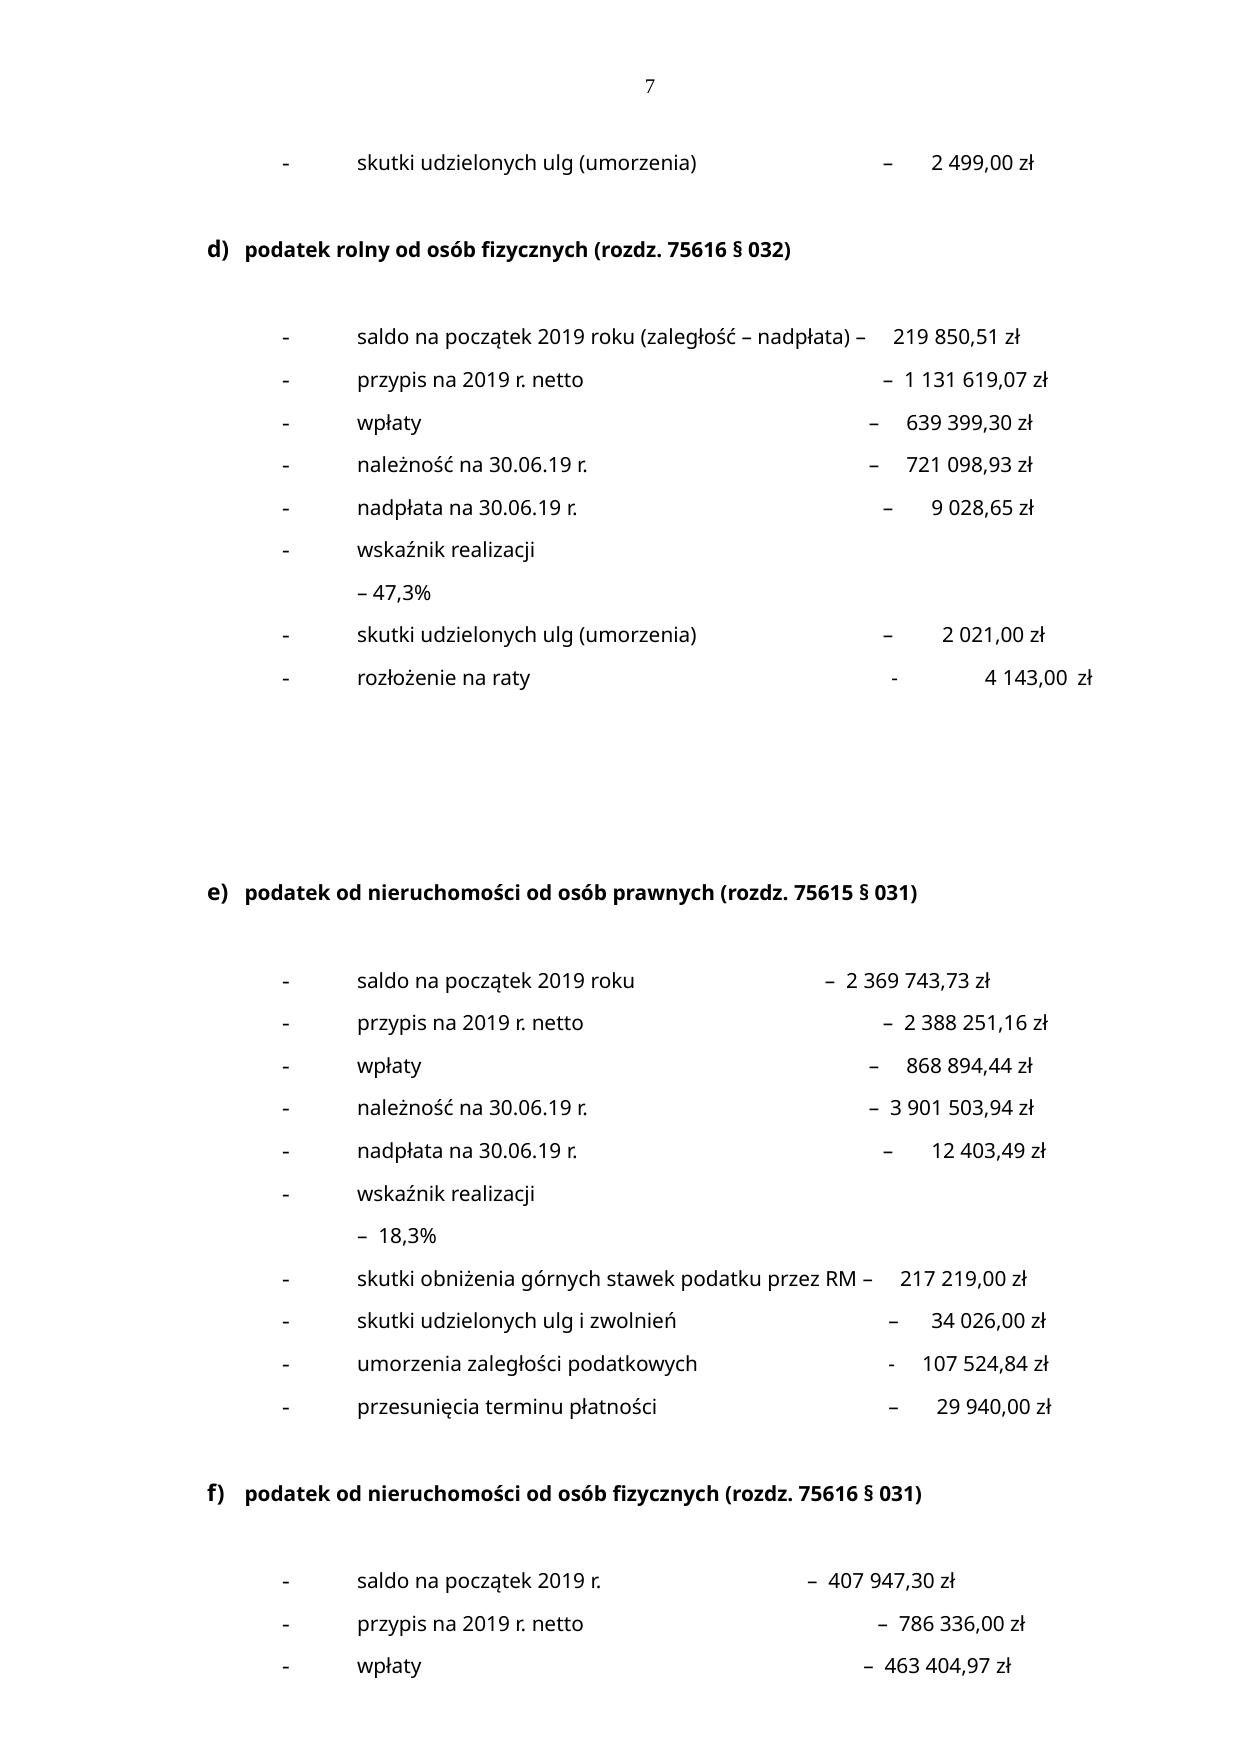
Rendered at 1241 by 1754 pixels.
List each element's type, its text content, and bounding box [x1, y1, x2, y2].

list saldo na początek 2019 r. – 407 947,30 zł [282, 1566, 1092, 1595]
list skutki obniżenia górnych stawek podatku przez RM – 217 219,00 zł [282, 1264, 1092, 1292]
list podatek od nieruchomości od osób prawnych (rozdz. 75615 § 031) [207, 876, 1092, 907]
list wskaźnik realizacji – 18,3% [282, 1179, 1092, 1250]
list umorzenia zaległości podatkowych - 107 524,84 zł [282, 1349, 1092, 1378]
list wpłaty – 463 404,97 zł [282, 1652, 1092, 1680]
list przypis na 2019 r. netto – 1 131 619,07 zł [282, 365, 1092, 393]
list podatek rolny od osób fizycznych (rozdz. 75616 § 032) [207, 233, 1092, 264]
list wpłaty – 639 399,30 zł [282, 408, 1092, 436]
list nadpłata na 30.06.19 r. – 9 028,65 zł [282, 493, 1092, 521]
list nadpłata na 30.06.19 r. – 12 403,49 zł [282, 1136, 1092, 1164]
list przypis na 2019 r. netto – 2 388 251,16 zł [282, 1008, 1092, 1037]
list należność na 30.06.19 r. – 721 098,93 zł [282, 450, 1092, 479]
list przypis na 2019 r. netto – 786 336,00 zł [282, 1609, 1092, 1637]
list saldo na początek 2019 roku (zaległość – nadpłata) – 219 850,51 zł [282, 322, 1092, 351]
list należność na 30.06.19 r. – 3 901 503,94 zł [282, 1093, 1092, 1122]
list wpłaty – 868 894,44 zł [282, 1051, 1092, 1079]
list wskaźnik realizacji – 47,3% [282, 535, 1092, 606]
list rozłożenie na raty - 4 143,00 zł [282, 663, 1092, 734]
list podatek od nieruchomości od osób fizycznych (rozdz. 75616 § 031) [207, 1477, 1092, 1508]
list saldo na początek 2019 roku – 2 369 743,73 zł [282, 966, 1092, 994]
list skutki udzielonych ulg i zwolnień – 34 026,00 zł [282, 1307, 1092, 1335]
list przesunięcia terminu płatności – 29 940,00 zł [282, 1392, 1092, 1420]
list skutki udzielonych ulg (umorzenia) – 2 499,00 zł [282, 148, 1092, 176]
list skutki udzielonych ulg (umorzenia) – 2 021,00 zł [282, 621, 1092, 649]
